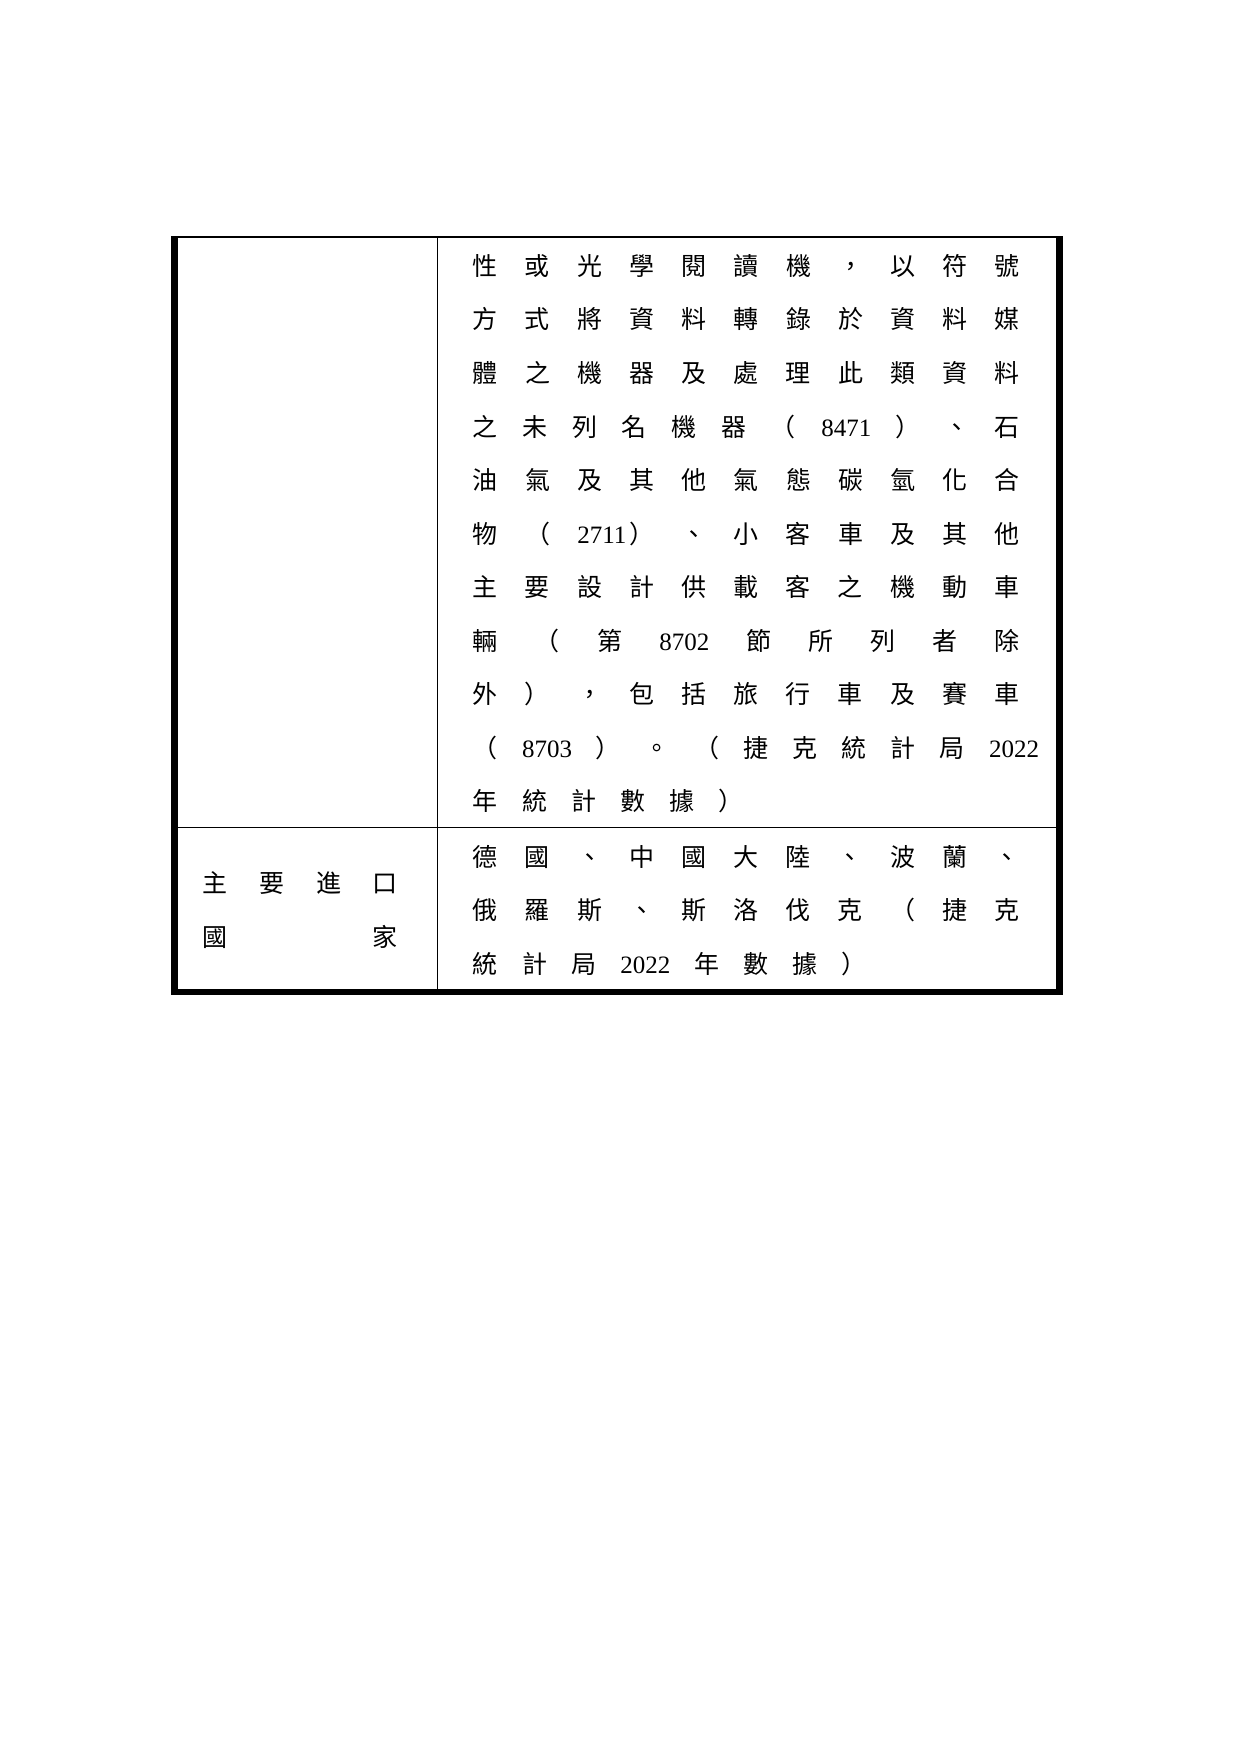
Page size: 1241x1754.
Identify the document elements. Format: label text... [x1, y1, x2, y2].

table_cell 主要進口國家 [178, 828, 437, 989]
table_cell 德國、中國大陸、波蘭、俄羅斯、斯洛伐克（捷克統計局2022年數據） [438, 828, 1056, 989]
table_cell [178, 238, 437, 827]
table_cell 性或光學閱讀機，以符號方式將資料轉錄於資料媒體之機器及處理此類資料之未列名機器（8471）、石油氣及其他氣態碳氫化合物（2711）、小客車及其他主要設計供載客之機動車輛（第8702節所列者除外），包括旅行車及賽車（8703）。（捷克統計局2022年統計數據） [438, 238, 1056, 827]
